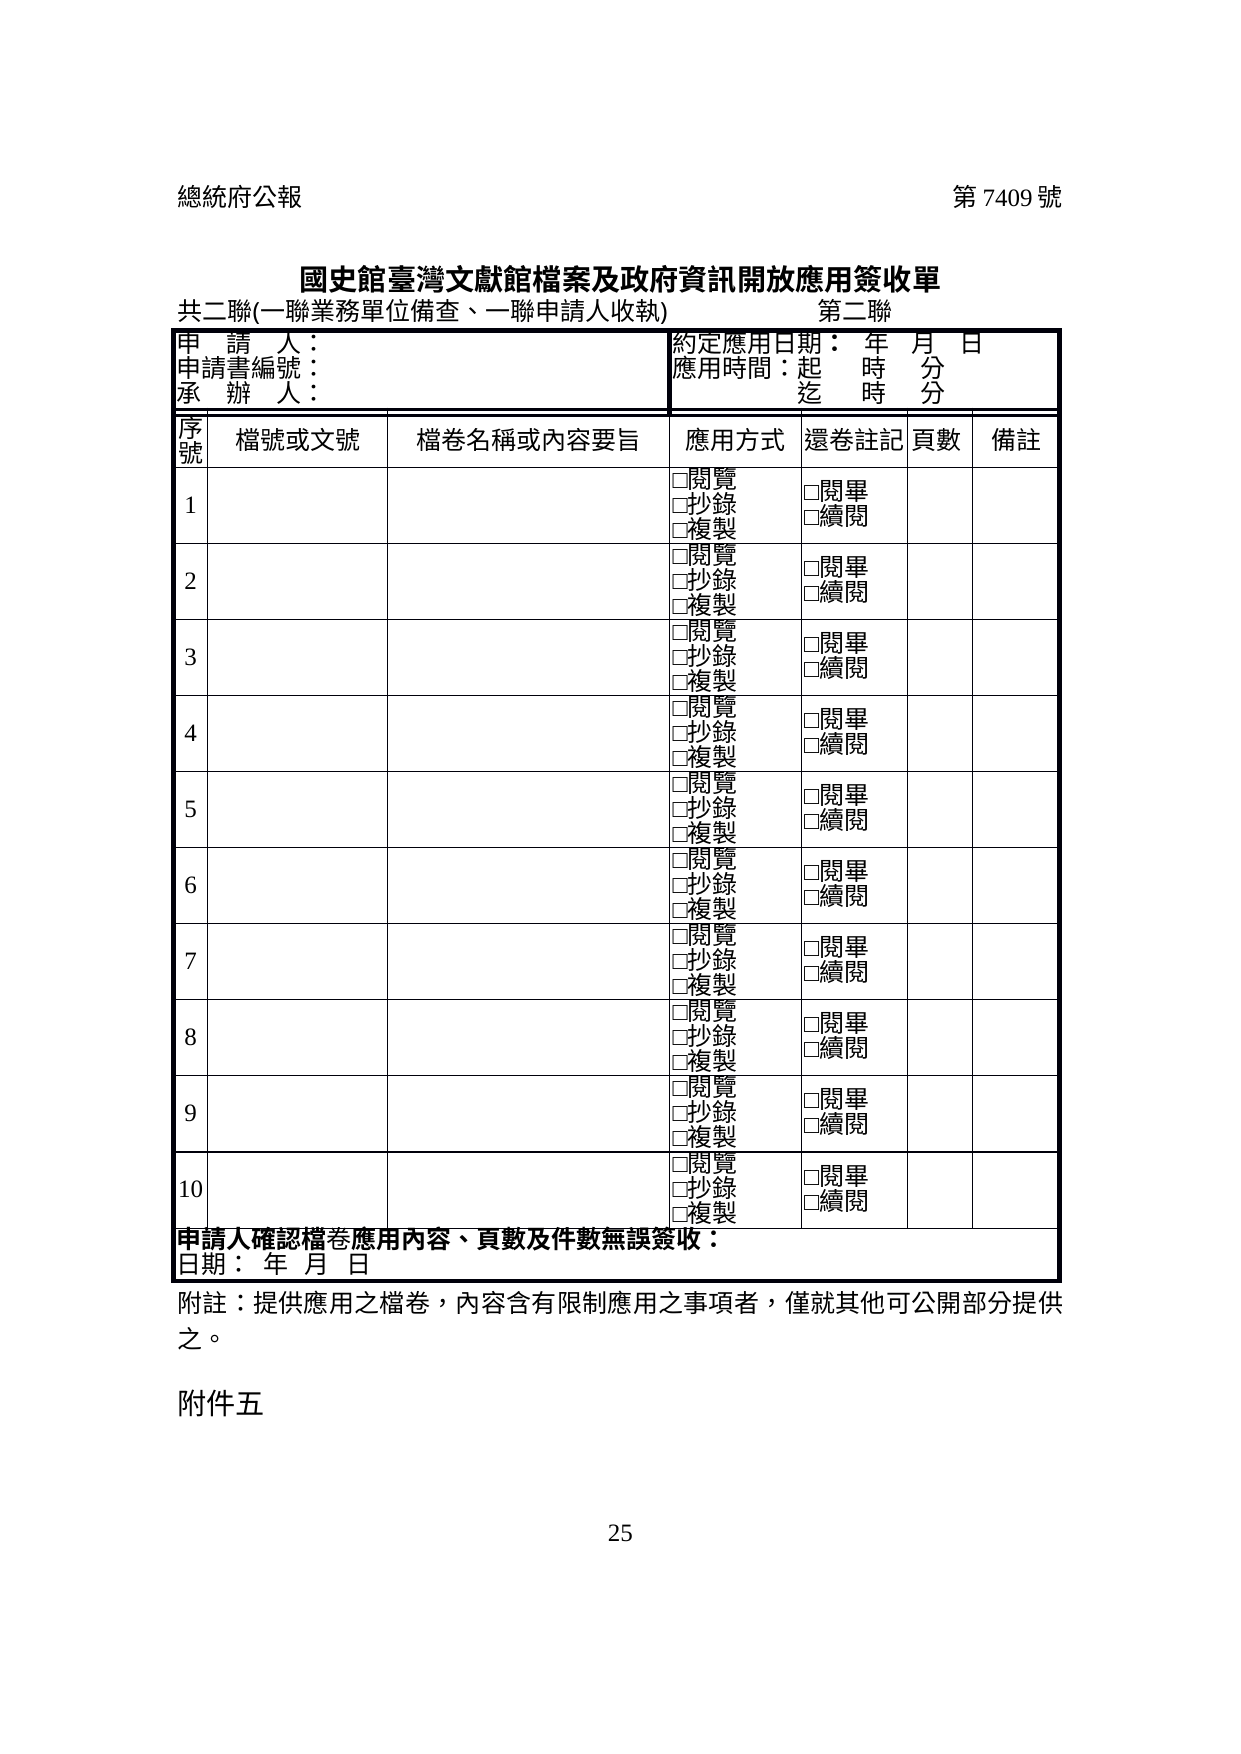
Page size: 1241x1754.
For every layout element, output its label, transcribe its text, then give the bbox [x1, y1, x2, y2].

table_cell □閱畢 □續閱 [802, 544, 907, 619]
table_cell □閱覽 □抄錄 □複製 [670, 696, 801, 771]
table_cell [908, 1000, 972, 1075]
table_cell 6 [176, 848, 207, 923]
table_cell □閱畢 □續閱 [802, 696, 907, 771]
table_cell [908, 544, 972, 619]
table_cell □閱畢 □續閱 [802, 924, 907, 999]
table_cell 1 [176, 468, 207, 543]
table_cell [973, 1153, 1057, 1227]
table_cell □閱覽 □抄錄 □複製 [670, 848, 801, 923]
table_cell 檔卷名稱或內容要旨 [388, 417, 669, 467]
table_cell [388, 544, 669, 619]
table_cell □閱畢 □續閱 [802, 772, 907, 847]
text 附註：提供應用之檔卷，內容含有限制應用之事項者，僅就其他可公開部分提供之。 [177, 326, 1063, 1356]
table_cell □閱覽 □抄錄 □複製 [670, 772, 801, 847]
table_cell 序號 [176, 417, 207, 467]
text 附件五 [177, 1389, 1063, 1421]
table_cell [973, 924, 1057, 999]
table_cell 還卷註記 [802, 417, 907, 467]
table_cell □閱畢 □續閱 [802, 468, 907, 543]
table_cell 4 [176, 696, 207, 771]
table_cell □閱覽 □抄錄 □複製 [670, 924, 801, 999]
table_cell [208, 1076, 387, 1151]
table_cell [208, 620, 387, 695]
text 共二聯(一聯業務單位備查、一聯申請人收執) 第二聯 [177, 297, 1063, 326]
table_cell 備註 [973, 417, 1057, 467]
table_cell [908, 696, 972, 771]
table_cell [908, 1153, 972, 1227]
table_cell [388, 620, 669, 695]
table_cell [208, 544, 387, 619]
table_cell 頁數 [908, 417, 972, 467]
table_cell [208, 772, 387, 847]
table_cell □閱畢 □續閱 [802, 1000, 907, 1075]
table_cell 應用方式 [670, 417, 801, 467]
table_cell [973, 772, 1057, 847]
table_cell □閱覽 □抄錄 □複製 [670, 1000, 801, 1075]
table_cell [388, 696, 669, 771]
table_cell □閱畢 □續閱 [802, 1153, 907, 1227]
table_cell □閱覽 □抄錄 □複製 [670, 468, 801, 543]
table_cell [908, 772, 972, 847]
table_cell [908, 620, 972, 695]
table_cell [973, 848, 1057, 923]
table_cell [208, 696, 387, 771]
table_cell [973, 544, 1057, 619]
table_cell □閱覽 □抄錄 □複製 [670, 544, 801, 619]
table_cell 10 [176, 1153, 207, 1227]
table_cell □閱畢 □續閱 [802, 848, 907, 923]
table_cell [388, 468, 669, 543]
table_cell [973, 468, 1057, 543]
table_cell [208, 1153, 387, 1227]
table_cell 檔號或文號 [208, 417, 387, 467]
table_cell 申請人確認檔卷應用內容、頁數及件數無誤簽收： 日期： 年 月 日 [176, 1229, 1057, 1278]
table_cell 9 [176, 1076, 207, 1151]
table_cell 2 [176, 544, 207, 619]
table_cell 5 [176, 772, 207, 847]
table_cell [973, 1076, 1057, 1151]
table_cell [388, 1000, 669, 1075]
table_cell [908, 468, 972, 543]
table_cell 3 [176, 620, 207, 695]
table_cell □閱覽 □抄錄 □複製 [670, 1076, 801, 1151]
table_cell [908, 848, 972, 923]
table_cell [388, 848, 669, 923]
table_cell □閱覽 □抄錄 □複製 [670, 1153, 801, 1227]
table_cell [208, 1000, 387, 1075]
table_cell [388, 1153, 669, 1227]
table_cell [388, 772, 669, 847]
text 國史館臺灣文獻館檔案及政府資訊開放應用簽收單 [177, 266, 1063, 297]
table_cell □閱畢 □續閱 [802, 620, 907, 695]
table_cell [208, 924, 387, 999]
table_cell 8 [176, 1000, 207, 1075]
table_cell 7 [176, 924, 207, 999]
table_cell [973, 1000, 1057, 1075]
table_cell [973, 696, 1057, 771]
table_cell [208, 848, 387, 923]
table_cell [208, 468, 387, 543]
table_cell [388, 1076, 669, 1151]
table_cell [908, 924, 972, 999]
table_header 申 請 人： 申請書編號： 承 辦 人： [176, 333, 667, 408]
table_header 約定應用日期： 年 月 日 應用時間：起 時 分 迄 時 分 [672, 333, 1057, 408]
table_cell [973, 620, 1057, 695]
table_cell □閱畢 □續閱 [802, 1076, 907, 1151]
table_cell [908, 1076, 972, 1151]
table_cell [388, 924, 669, 999]
table_cell □閱覽 □抄錄 □複製 [670, 620, 801, 695]
